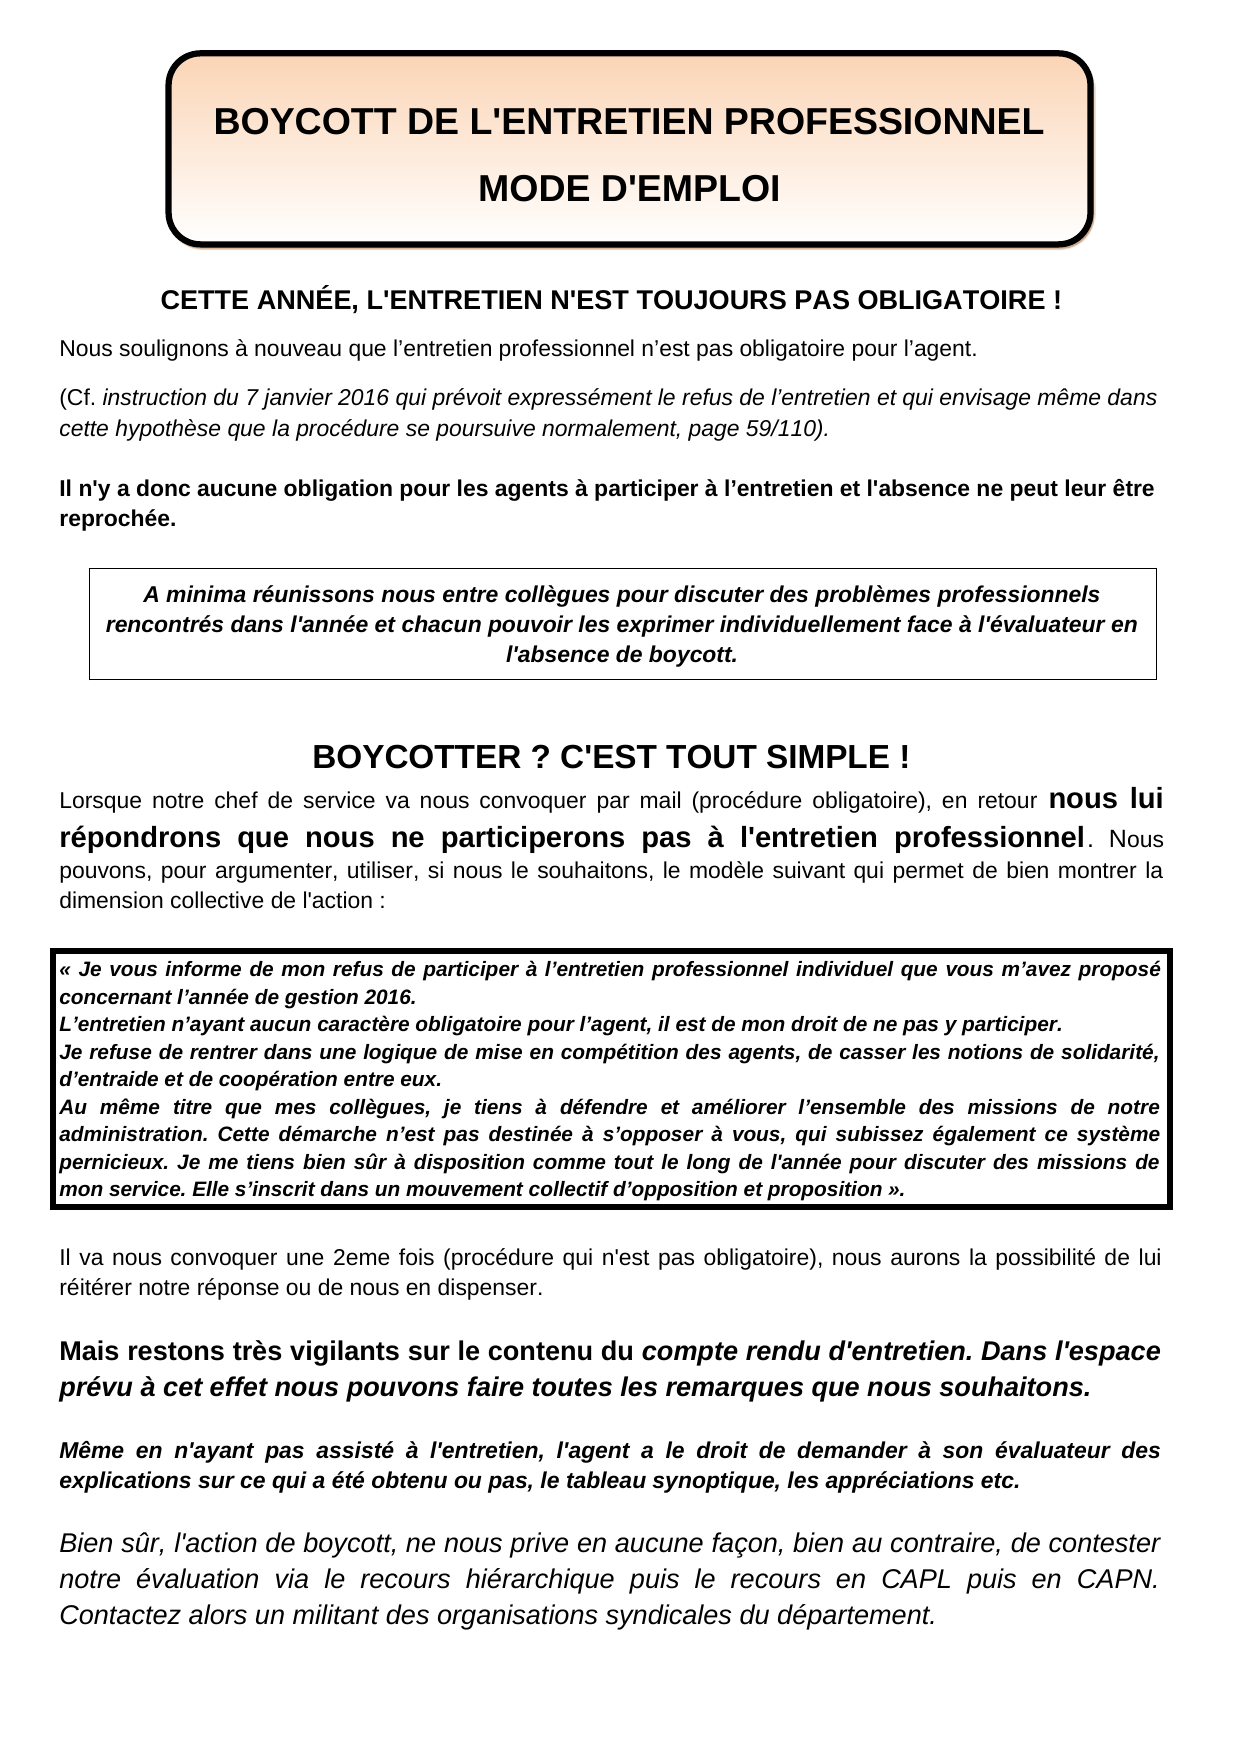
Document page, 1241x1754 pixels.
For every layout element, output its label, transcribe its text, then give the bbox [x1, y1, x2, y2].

text Nous soulignons à nouveau que l’entretien professionnel n’est pas obligatoire pour l’agent. [59, 335, 1164, 361]
text Je refuse de rentrer dans une logique de mise en compétition des agents, de casser les notions de solidarité, d’entraide et de coopération entre eux. [56, 1030, 1167, 1085]
text Lorsque notre chef de service va nous convoquer par mail (procédure obligatoire), en retour nous lui répondrons que nous ne participerons pas à l'entretien professionnel. Nous pouvons, pour argumenter, utiliser, si nous le souhaitons, le modèle suivant qui permet de bien montrer la dimension collective de l'action : [59, 781, 1164, 914]
text CETTE ANNÉE, L'ENTRETIEN N'EST TOUJOURS PAS OBLIGATOIRE ! [59, 284, 1164, 316]
text « Je vous informe de mon refus de participer à l’entretien professionnel individuel que vous m’avez proposé concernant l’année de gestion 2016. [56, 954, 1167, 1003]
text L’entretien n’ayant aucun caractère obligatoire pour l’agent, il est de mon droit de ne pas y participer. [56, 1003, 1167, 1030]
text Au même titre que mes collègues, je tiens à défendre et améliorer l’ensemble des missions de notre administration. Cette démarche n’est pas destinée à s’opposer à vous, qui subissez également ce système pernicieux. Je me tiens bien sûr à disposition comme tout le long de l'année pour discuter des missions de mon service. Elle s’inscrit dans un mouvement collectif d’opposition et proposition ». [56, 1085, 1167, 1204]
text A minima réunissons nous entre collègues pour discuter des problèmes professionnels rencontrés dans l'année et chacun pouvoir les exprimer individuellement face à l'évaluateur en l'absence de boycott. [101, 581, 1144, 667]
text Bien sûr, l'action de boycott, ne nous prive en aucune façon, bien au contraire, de contester notre évaluation via le recours hiérarchique puis le recours en CAPL puis en CAPN. Contactez alors un militant des organisations syndicales du département. [59, 1527, 1164, 1631]
text (Cf. instruction du 7 janvier 2016 qui prévoit expressément le refus de l’entretien et qui envisage même dans cette hypothèse que la procédure se poursuive normalement, page 59/110). [59, 384, 1164, 441]
text BOYCOTTER ? C'EST TOUT SIMPLE ! [59, 737, 1164, 776]
text Il va nous convoquer une 2eme fois (procédure qui n'est pas obligatoire), nous aurons la possibilité de lui réitérer notre réponse ou de nous en dispenser. [59, 1244, 1164, 1301]
text Il n'y a donc aucune obligation pour les agents à participer à l’entretien et l'absence ne peut leur être reprochée. [59, 475, 1164, 532]
text Même en n'ayant pas assisté à l'entretien, l'agent a le droit de demander à son évaluateur des explications sur ce qui a été obtenu ou pas, le tableau synoptique, les appréciations etc. [59, 1437, 1164, 1493]
text Mais restons très vigilants sur le contenu du compte rendu d'entretien. Dans l'espace prévu à cet effet nous pouvons faire toutes les remarques que nous souhaitons. [59, 1335, 1164, 1402]
